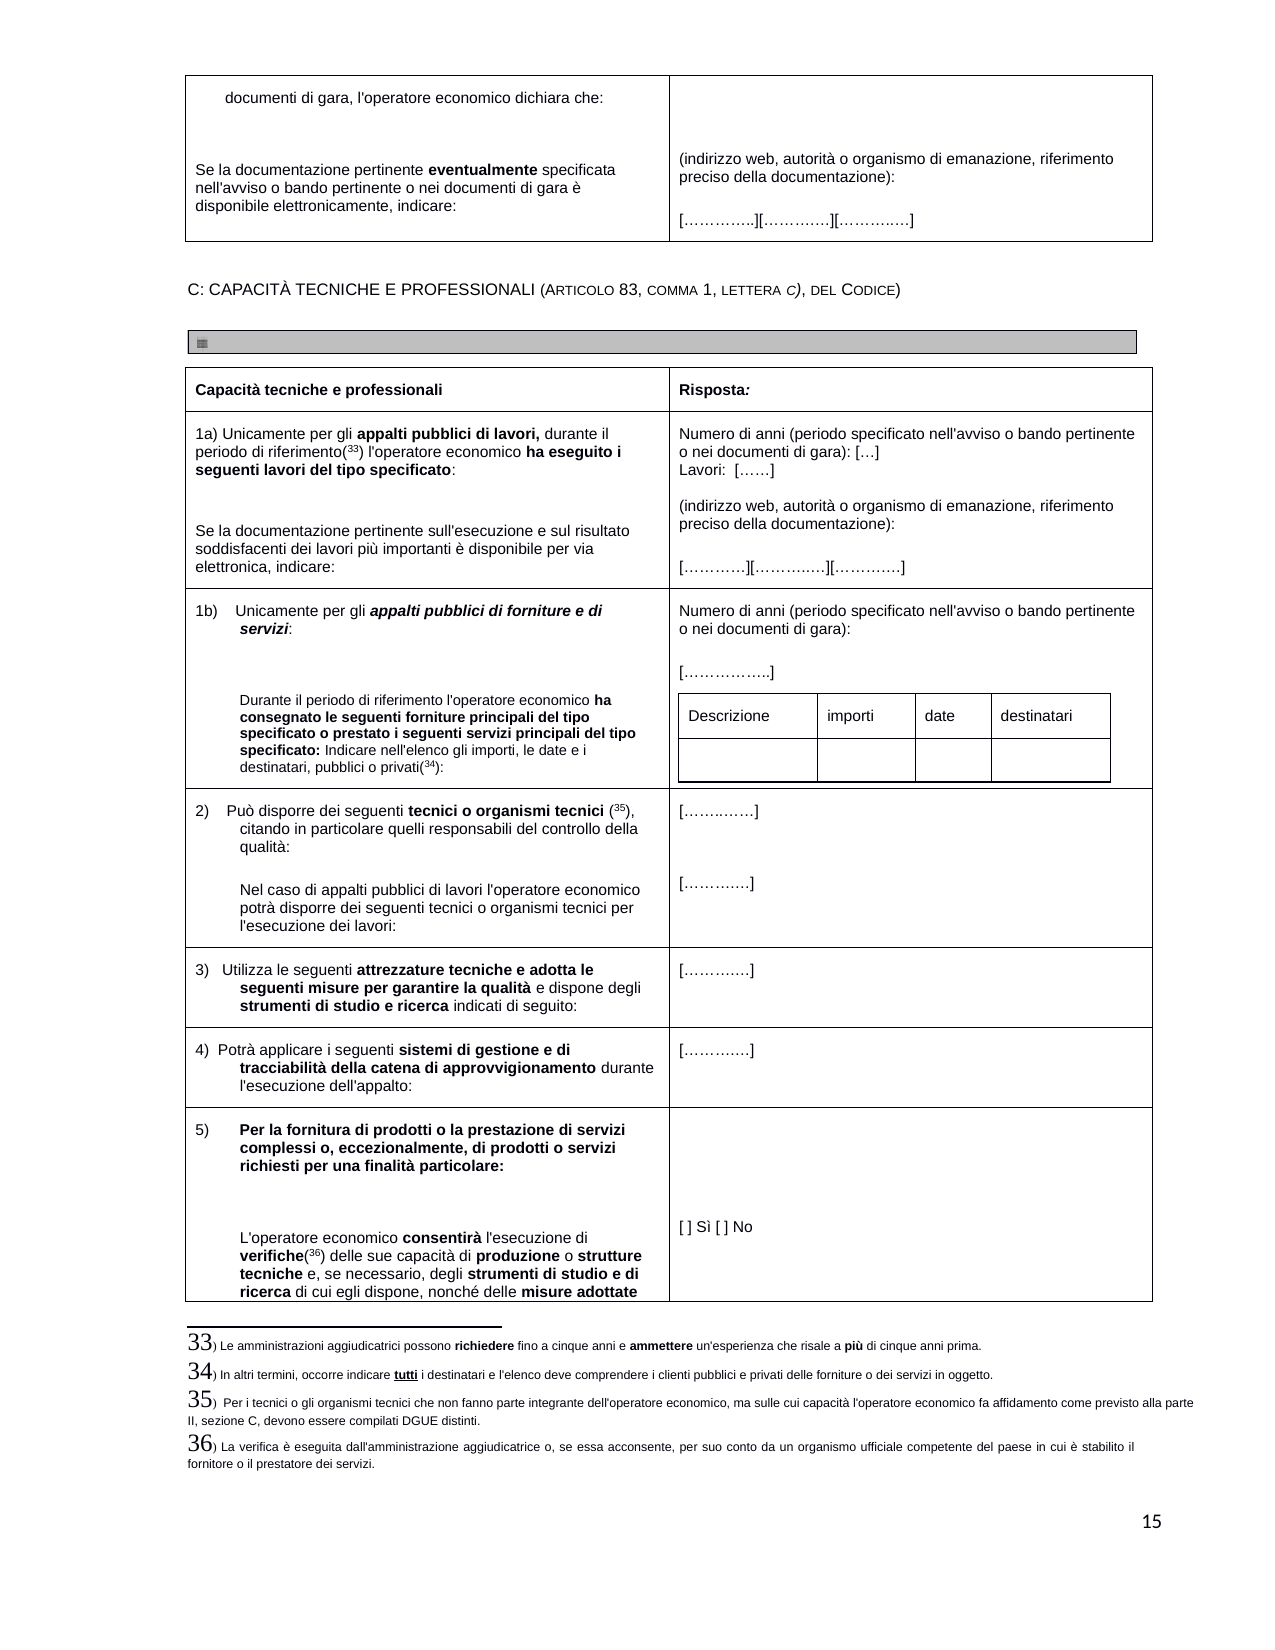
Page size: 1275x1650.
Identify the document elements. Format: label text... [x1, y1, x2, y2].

table_cell [818, 739, 915, 781]
table_cell 1b) Unicamente per gli appalti pubblici di forniture e di servizi: Durante il periodo di riferimento l'operatore economico ha consegnato le seguenti forniture principali del tipo specificato o prestato i seguenti servizi principali del tipo specificato: Indicare nell'elenco gli importi, le date e i destinatari, pubblici o privati(): [186, 589, 669, 788]
table_header Risposta: [670, 368, 1152, 411]
table_cell [ ] Sì [ ] No [670, 1108, 1152, 1301]
text Tale Sezione è da compilare solo se le informazioni sono state richieste espressamente dall’amministrazione aggiudicatrice o dall’ente aggiudicatore nell’avviso o bando pertinente o nei documenti di gara. [189, 331, 1136, 353]
table_cell documenti di gara, l'operatore economico dichiara che: Se la documentazione pertinente eventualmente specificata nell'avviso o bando pertinente o nei documenti di gara è disponibile elettronicamente, indicare: [186, 76, 669, 241]
table_header Descrizione [679, 694, 817, 737]
table_cell 2) Può disporre dei seguenti tecnici o organismi tecnici (), citando in particolare quelli responsabili del controllo della qualità: Nel caso di appalti pubblici di lavori l'operatore economico potrà disporre dei seguenti tecnici o organismi tecnici per l'esecuzione dei lavori: [186, 789, 669, 947]
table_cell [679, 739, 817, 781]
table_cell 4) Potrà applicare i seguenti sistemi di gestione e di tracciabilità della catena di approvvigionamento durante l'esecuzione dell'appalto: [186, 1028, 669, 1107]
table_cell [……….…] [670, 948, 1152, 1027]
table_cell 1a) Unicamente per gli appalti pubblici di lavori, durante il periodo di riferimento() l'operatore economico ha eseguito i seguenti lavori del tipo specificato: Se la documentazione pertinente sull'esecuzione e sul risultato soddisfacenti dei lavori più importanti è disponibile per via elettronica, indicare: [186, 412, 669, 588]
table_cell Numero di anni (periodo specificato nell'avviso o bando pertinente o nei documenti di gara): […] Lavori: [……] (indirizzo web, autorità o organismo di emanazione, riferimento preciso della documentazione): […………][………..…][……….…] [670, 412, 1152, 588]
table_cell (indirizzo web, autorità o organismo di emanazione, riferimento preciso della documentazione): […………..][……….…][………..…] [670, 76, 1152, 241]
table_header importi [818, 694, 915, 737]
table_cell Numero di anni (periodo specificato nell'avviso o bando pertinente o nei documenti di gara): [……………..] [670, 589, 1152, 788]
table_cell [……….…] [670, 1028, 1152, 1107]
title C: Capacità tecniche e professionali (Articolo 83, comma 1, lettera c), del Codice) [187, 279, 1137, 298]
table_cell [……..……] [……….…] [670, 789, 1152, 947]
table_header Capacità tecniche e professionali [186, 368, 669, 411]
table_header destinatari [992, 694, 1110, 737]
table_cell [916, 739, 991, 781]
table_header date [916, 694, 991, 737]
table_cell [992, 739, 1110, 781]
table_cell 3) Utilizza le seguenti attrezzature tecniche e adotta le seguenti misure per garantire la qualità e dispone degli strumenti di studio e ricerca indicati di seguito: [186, 948, 669, 1027]
table_cell 5) Per la fornitura di prodotti o la prestazione di servizi complessi o, eccezionalmente, di prodotti o servizi richiesti per una finalità particolare: L'operatore economico consentirà l'esecuzione di verifiche() delle sue capacità di produzione o strutture tecniche e, se necessario, degli strumenti di studio e di ricerca di cui egli dispone, nonché delle misure adottate [186, 1108, 669, 1301]
